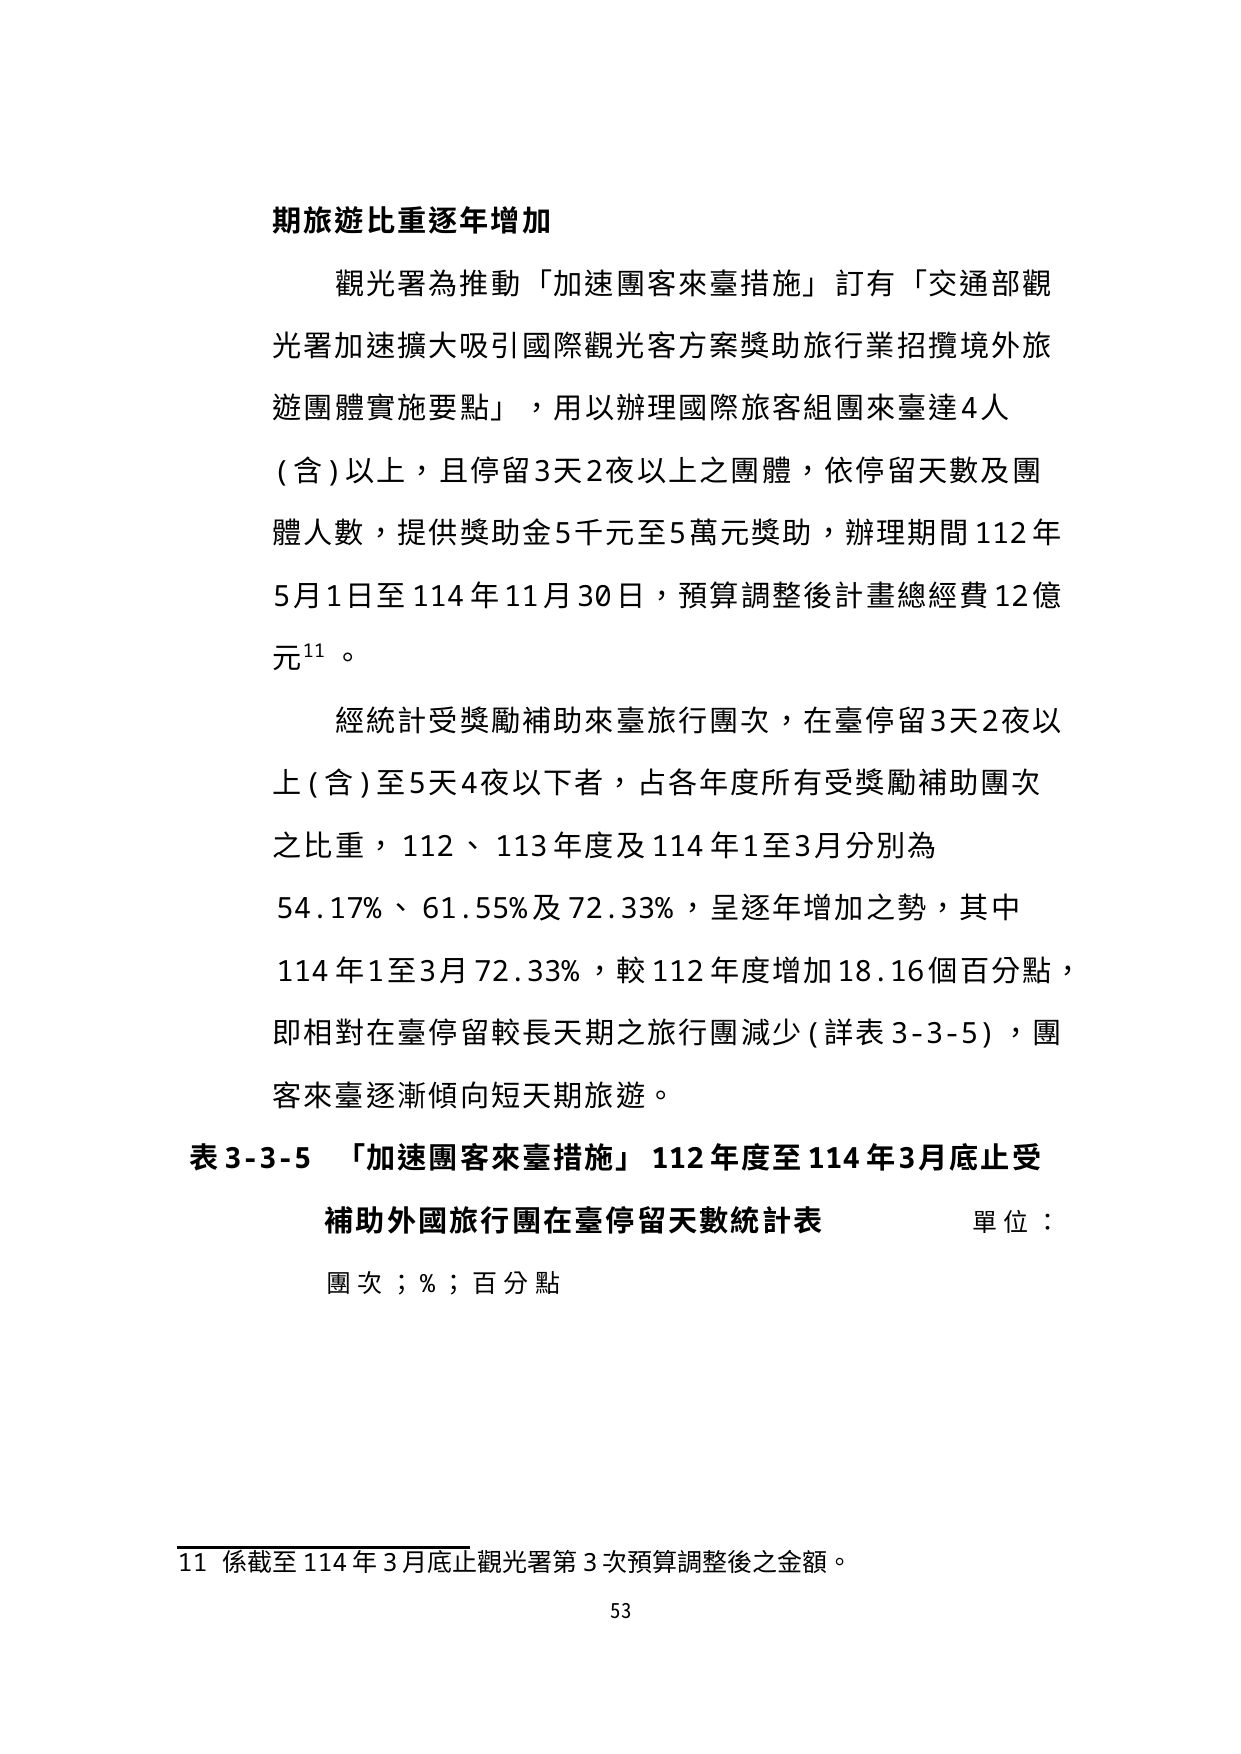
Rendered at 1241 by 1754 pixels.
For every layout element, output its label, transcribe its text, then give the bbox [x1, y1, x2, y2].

text 觀光署為推動「加速團客來臺措施」訂有「交通部觀光署加速擴大吸引國際觀光客方案獎助旅行業招攬境外旅遊團體實施要點」，用以辦理國際旅客組團來臺達4人(含)以上，且停留3天2夜以上之團體，依停留天數及團體人數，提供獎助金5千元至5萬元獎助，辦理期間112年5月1日至114年11月30日，預算調整後計畫總經費12億元。 [266, 240, 1063, 677]
text 表3-3-5 「加速團客來臺措施」112年度至114年3月底止受補助外國旅行團在臺停留天數統計表 單位：團次；%；百分點 [179, 1115, 1063, 1302]
text 期旅遊比重逐年增加 [236, 177, 1063, 240]
text 係截至114年3月底止觀光署第3次預算調整後之金額。 [177, 1548, 1063, 1577]
text 經統計受獎勵補助來臺旅行團次，在臺停留3天2夜以上(含)至5天4夜以下者，占各年度所有受獎勵補助團次之比重，112、113年度及114年1至3月分別為54.17%、61.55%及72.33%，呈逐年增加之勢，其中114年1至3月72.33%，較112年度增加18.16個百分點，即相對在臺停留較長天期之旅行團減少(詳表3-3-5)，團客來臺逐漸傾向短天期旅遊。 [266, 677, 1063, 1115]
